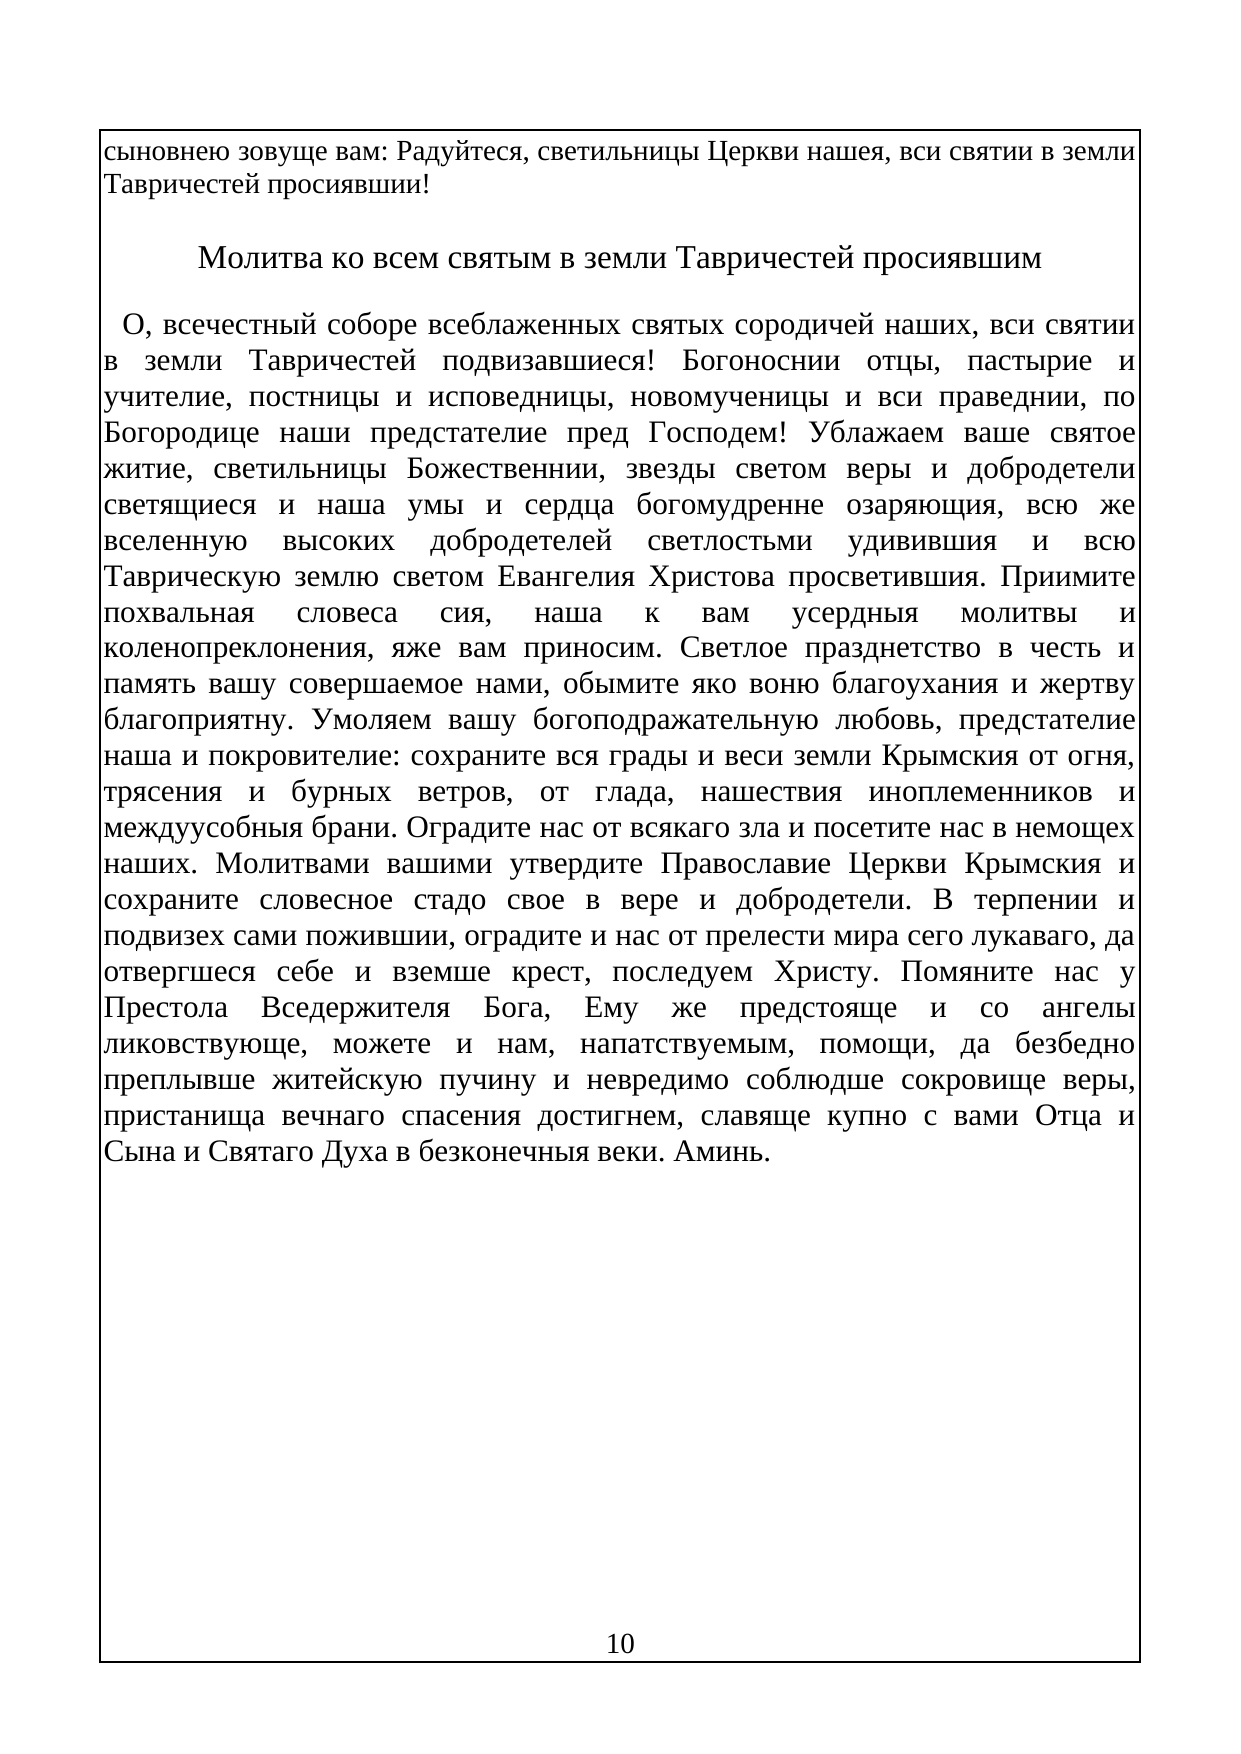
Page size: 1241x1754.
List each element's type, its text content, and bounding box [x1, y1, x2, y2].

subtitle Молитва ко всем святым в земли Тавричестей просиявшим [103, 237, 1137, 276]
text сыновнею зовуще вам: Радуйтеся, светильницы Церкви нашея, вси святии в земли Тавричестей просиявшии! [103, 133, 1137, 200]
text O, всечестный соборе всеблаженных святых сородичей наших, вси святии в земли Тавричестей подвизавшиеся! Богоноснии отцы, пастырие и учителие, постницы и исповедницы, новомученицы и вси праведнии, по Богородице наши предстателие пред Господем! Ублажаем ваше святое житие, светильницы Божественнии, звезды светом веры и добродетели светящиеся и наша умы и сердца богомудренне озаряющия, всю же вселенную высоких добродетелей светлостьми удивившия и всю Таврическую землю светом Евангелия Христова просветившия. Приимите похвальная словеса сия, наша к вам усердныя молитвы и коленопреклонения, яже вам приносим. Светлое празднетство в честь и память вашу совершаемое нами, обымите яко воню благоухания и жертву благоприятну. Умоляем вашу богоподражательную любовь, предстателие наша и покровителие: сохраните вся грады и веси земли Крымския от огня, трясения и бурных ветров, от глада, нашествия иноплеменников и междуусобныя брани. Оградите нас от всякаго зла и посетите нас в немощех наших. Молитвами вашими утвердите Православие Церкви Крымския и сохраните словесное стадо свое в вере и добродетели. В терпении и подвизех сами пожившии, оградите и нас от прелести мира сего лукаваго, да отвергшеся себе и вземше крест, последуем Христу. Помяните нас у Престола Вседержителя Бога, Ему же предстояще и со ангелы ликовствующе, можете и нам, напатствуемым, помощи, да безбедно преплывше житейскую пучину и невредимо соблюдше сокровище веры, пристанища вечнаго спасения достигнем, славяще купно с вами Отца и Сына и Святаго Духа в безконечныя веки. Аминь. [103, 305, 1137, 1168]
